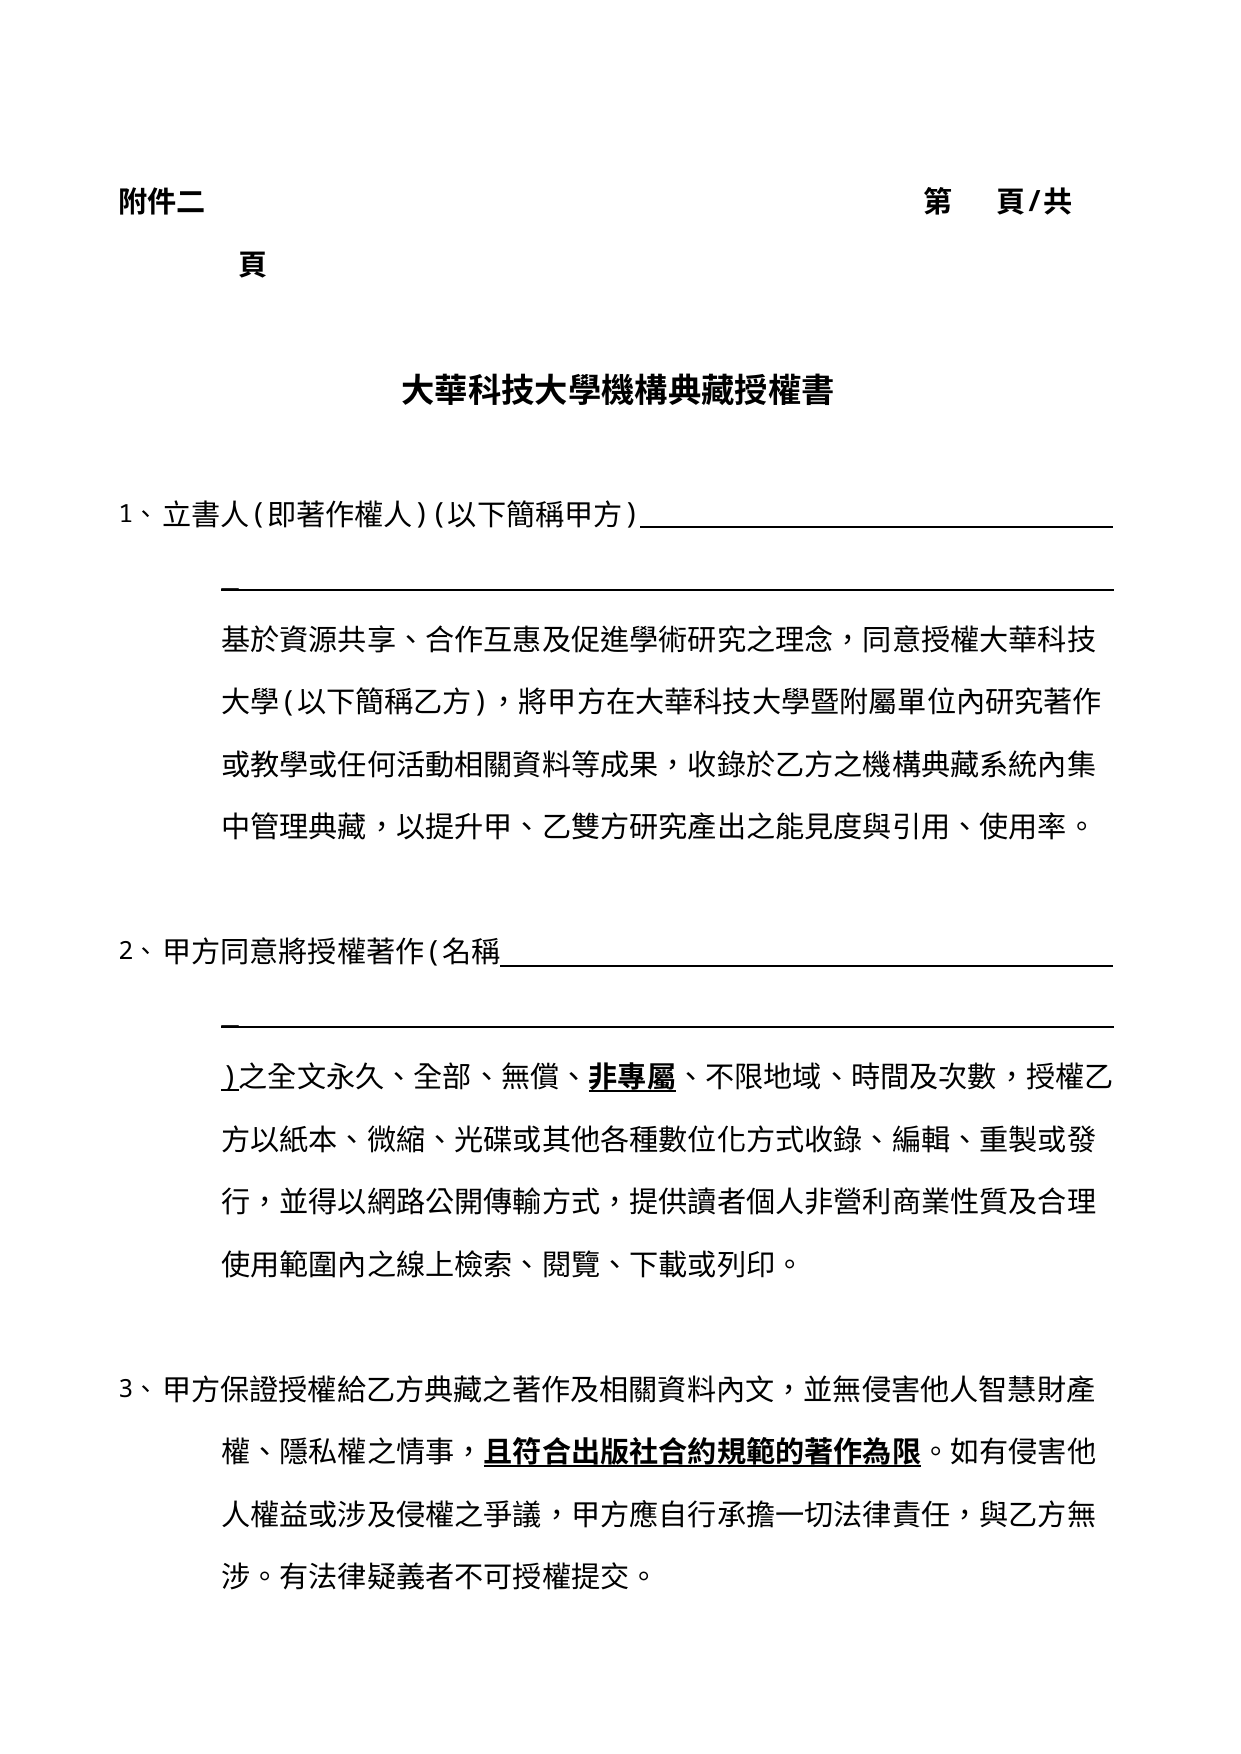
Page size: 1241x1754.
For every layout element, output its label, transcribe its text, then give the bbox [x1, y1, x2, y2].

text 大華科技大學機構典藏授權書 [118, 346, 1122, 408]
text 附件二 第 頁/共 頁 [118, 158, 1122, 283]
list 甲方保證授權給乙方典藏之著作及相關資料內文，並無侵害他人智慧財產權、隱私權之情事，且符合出版社合約規範的著作為限。如有侵害他人權益或涉及侵權之爭議，甲方應自行承擔一切法律責任，與乙方無涉。有法律疑義者不可授權提交。 [118, 1346, 1122, 1596]
list 甲方同意將授權著作(名稱 _ )之全文永久、全部、無償、非專屬、不限地域、時間及次數，授權乙方以紙本、微縮、光碟或其他各種數位化方式收錄、編輯、重製或發行，並得以網路公開傳輸方式，提供讀者個人非營利商業性質及合理使用範圍內之線上檢索、閱覽、下載或列印。 [118, 908, 1122, 1283]
list 立書人(即著作權人)(以下簡稱甲方) _ 基於資源共享、合作互惠及促進學術研究之理念，同意授權大華科技大學(以下簡稱乙方)，將甲方在大華科技大學暨附屬單位內研究著作或教學或任何活動相關資料等成果，收錄於乙方之機構典藏系統內集中管理典藏，以提升甲、乙雙方研究產出之能見度與引用、使用率。 [118, 471, 1122, 846]
